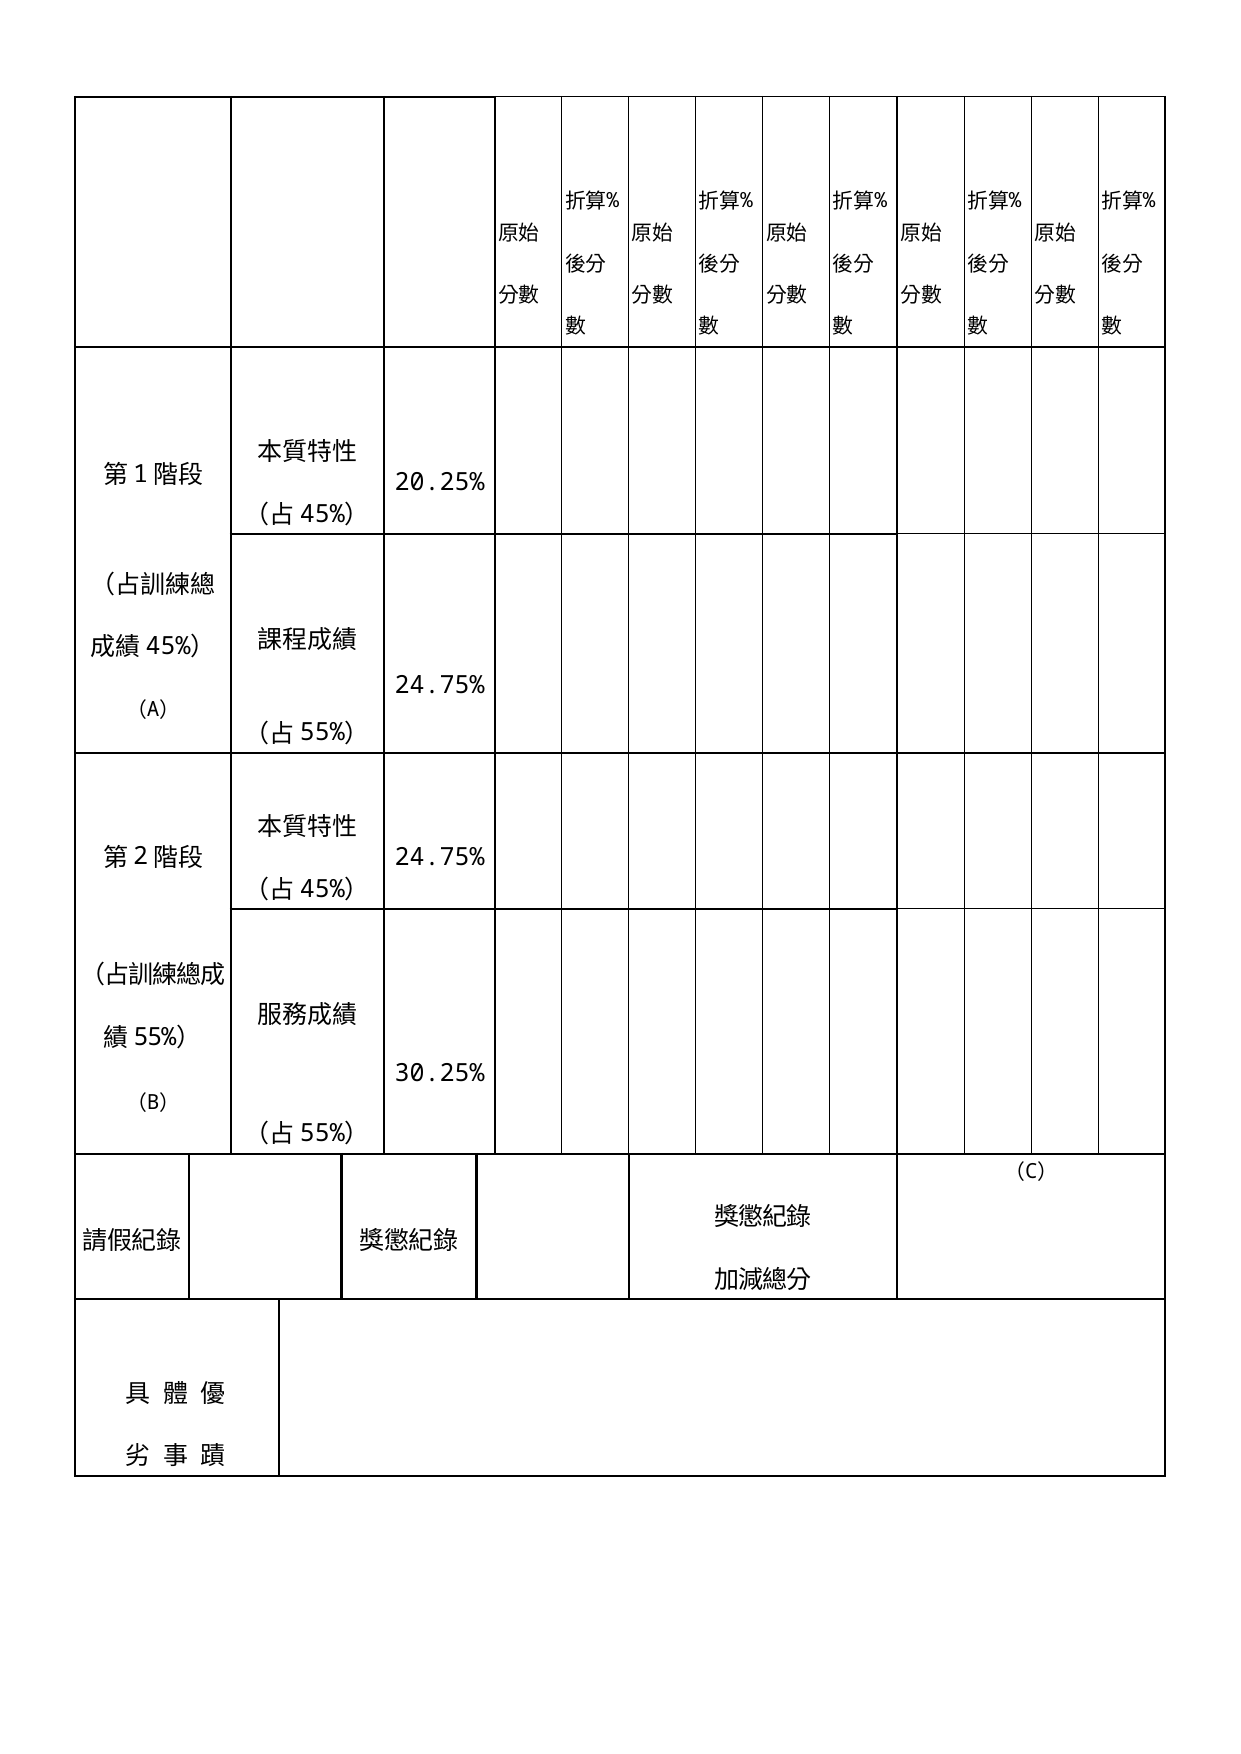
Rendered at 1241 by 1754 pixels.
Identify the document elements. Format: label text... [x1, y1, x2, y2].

table_cell [1032, 754, 1098, 908]
table_cell 原始分數 [1032, 97, 1098, 346]
table_cell [496, 535, 561, 752]
table_cell （C） [898, 1155, 1164, 1298]
table_cell 第1階段 （占訓練總成績45%） （A） [76, 348, 230, 752]
table_cell [496, 910, 561, 1153]
table_cell [830, 348, 896, 533]
table_cell [1099, 534, 1164, 752]
table_cell [696, 910, 762, 1153]
table_cell [763, 910, 829, 1153]
table_cell [629, 348, 695, 533]
table_cell [562, 754, 628, 908]
table_cell [629, 535, 695, 752]
table_cell [965, 754, 1031, 908]
table_cell 折算%後分數 [562, 97, 628, 346]
table_cell 折算%後分數 [830, 97, 896, 346]
table_cell 折算%後分數 [965, 97, 1031, 346]
table_cell [496, 348, 561, 533]
table_cell [478, 1155, 628, 1298]
table_cell [562, 348, 628, 533]
table_cell [1099, 348, 1164, 533]
table_cell [280, 1300, 1164, 1475]
table_cell 原始分數 [898, 97, 964, 346]
table_cell [190, 1155, 340, 1298]
table_cell 具 體 優 劣 事 蹟 [76, 1300, 278, 1475]
table_cell [629, 910, 695, 1153]
table_cell [830, 910, 896, 1153]
table_cell 24.75% [385, 535, 494, 752]
table_cell 課程成績 （占55%） [232, 535, 383, 752]
table_cell [965, 348, 1031, 533]
table_cell [1032, 534, 1098, 752]
table_cell [763, 754, 829, 908]
table_cell [696, 535, 762, 752]
table_cell [562, 910, 628, 1153]
table_cell [1099, 754, 1164, 908]
table_cell [1032, 909, 1098, 1153]
table_cell 請假紀錄 [76, 1155, 188, 1298]
table_cell 獎懲紀錄 [343, 1155, 475, 1298]
table_cell 折算%後分數 [696, 97, 762, 346]
table_cell 折算%後分數 [1099, 97, 1164, 346]
table_cell [965, 534, 1031, 752]
table_cell [898, 754, 964, 908]
table_cell [763, 535, 829, 752]
table_cell [76, 98, 230, 346]
table_cell [965, 909, 1031, 1153]
table_cell 本質特性 （占45%） [232, 754, 383, 908]
table_cell 本質特性 （占45%） [232, 348, 383, 533]
table_cell [385, 98, 494, 346]
table_cell [898, 534, 964, 752]
table_cell [1032, 348, 1098, 533]
table_cell [898, 909, 964, 1153]
table_cell [562, 535, 628, 752]
table_cell [1099, 909, 1164, 1153]
table_cell 原始分數 [763, 97, 829, 346]
table_cell [830, 535, 896, 752]
table_cell 獎懲紀錄 加減總分 [630, 1155, 896, 1298]
table_cell 24.75% [385, 754, 494, 908]
table_cell 第2階段 （占訓練總成績55%） （B） [76, 754, 230, 1153]
table_cell [696, 754, 762, 908]
table_cell 原始分數 [496, 97, 561, 346]
table_cell [696, 348, 762, 533]
table_cell [898, 348, 964, 533]
table_cell 30.25% [385, 910, 494, 1153]
table_cell 服務成績 （占55%） [232, 910, 383, 1153]
table_cell [830, 754, 896, 908]
table_cell 原始分數 [629, 97, 695, 346]
table_cell 20.25% [385, 348, 494, 533]
table_cell [496, 754, 561, 908]
table_cell [629, 754, 695, 908]
table_cell [763, 348, 829, 533]
table_cell [232, 98, 383, 346]
